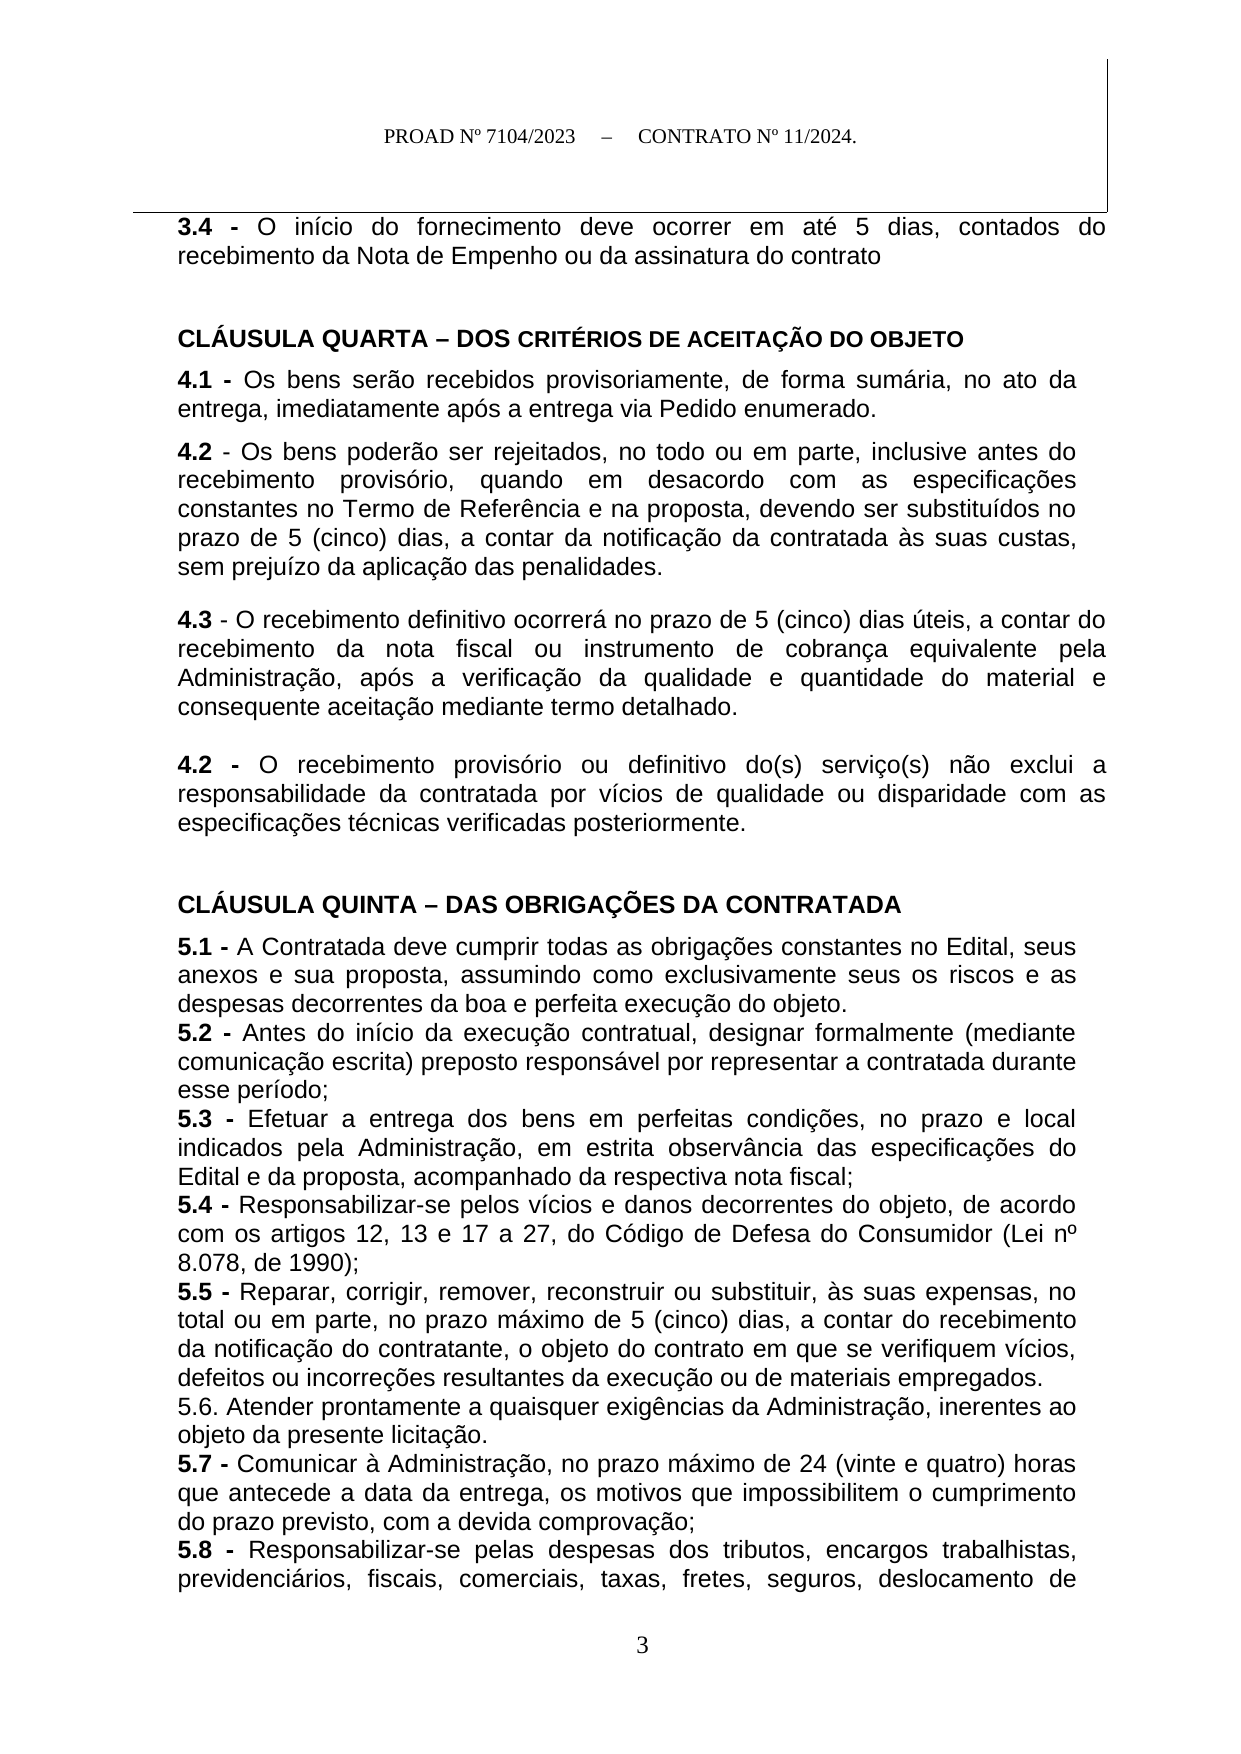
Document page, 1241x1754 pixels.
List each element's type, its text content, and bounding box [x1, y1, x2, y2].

text 4.2 - Os bens poderão ser rejeitados, no todo ou em parte, inclusive antes do recebimento provisório, quando em desacordo com as especificações constantes no Termo de Referência e na proposta, devendo ser substituídos no prazo de 5 (cinco) dias, a contar da notificação da contratada às suas custas, sem prejuízo da aplicação das penalidades. [177, 437, 1078, 580]
text 5.8 - Responsabilizar-se pelas despesas dos tributos, encargos trabalhistas, previdenciários, fiscais, comerciais, taxas, fretes, seguros, deslocamento de [177, 1535, 1078, 1593]
text 5.6. Atender prontamente a quaisquer exigências da Administração, inerentes ao objeto da presente licitação. [177, 1392, 1078, 1449]
text 5.7 - Comunicar à Administração, no prazo máximo de 24 (vinte e quatro) horas que antecede a data da entrega, os motivos que impossibilitem o cumprimento do prazo previsto, com a devida comprovação; [177, 1449, 1078, 1535]
text 5.2 - Antes do início da execução contratual, designar formalmente (mediante comunicação escrita) preposto responsável por representar a contratada durante esse período; [177, 1018, 1078, 1104]
text CLÁUSULA QUINTA – DAS OBRIGAÇÕES DA CONTRATADA [177, 890, 1107, 919]
text 3.4 - O início do fornecimento deve ocorrer em até 5 dias, contados do recebimento da Nota de Empenho ou da assinatura do contrato [177, 212, 1107, 270]
text 4.1 - Os bens serão recebidos provisoriamente, de forma sumária, no ato da entrega, imediatamente após a entrega via Pedido enumerado. [177, 365, 1078, 424]
text 4.3 - O recebimento definitivo ocorrerá no prazo de 5 (cinco) dias úteis, a contar do recebimento da nota fiscal ou instrumento de cobrança equivalente pela Administração, após a verificação da qualidade e quantidade do material e consequente aceitação mediante termo detalhado. [177, 605, 1107, 720]
text 5.4 - Responsabilizar-se pelos vícios e danos decorrentes do objeto, de acordo com os artigos 12, 13 e 17 a 27, do Código de Defesa do Consumidor (Lei nº 8.078, de 1990); [177, 1190, 1078, 1277]
text CLÁUSULA QUARTA – DOS CRITÉRIOS DE ACEITAÇÃO DO OBJETO [177, 323, 1107, 352]
text 4.2 - O recebimento provisório ou definitivo do(s) serviço(s) não exclui a responsabilidade da contratada por vícios de qualidade ou disparidade com as especificações técnicas verificadas posteriormente. [177, 750, 1107, 837]
text 5.3 - Efetuar a entrega dos bens em perfeitas condições, no prazo e local indicados pela Administração, em estrita observância das especificações do Edital e da proposta, acompanhado da respectiva nota fiscal; [177, 1104, 1078, 1190]
text 5.5 - Reparar, corrigir, remover, reconstruir ou substituir, às suas expensas, no total ou em parte, no prazo máximo de 5 (cinco) dias, a contar do recebimento da notificação do contratante, o objeto do contrato em que se verifiquem vícios, defeitos ou incorreções resultantes da execução ou de materiais empregados. [177, 1277, 1078, 1392]
text 5.1 - A Contratada deve cumprir todas as obrigações constantes no Edital, seus anexos e sua proposta, assumindo como exclusivamente seus os riscos e as despesas decorrentes da boa e perfeita execução do objeto. [177, 932, 1078, 1018]
